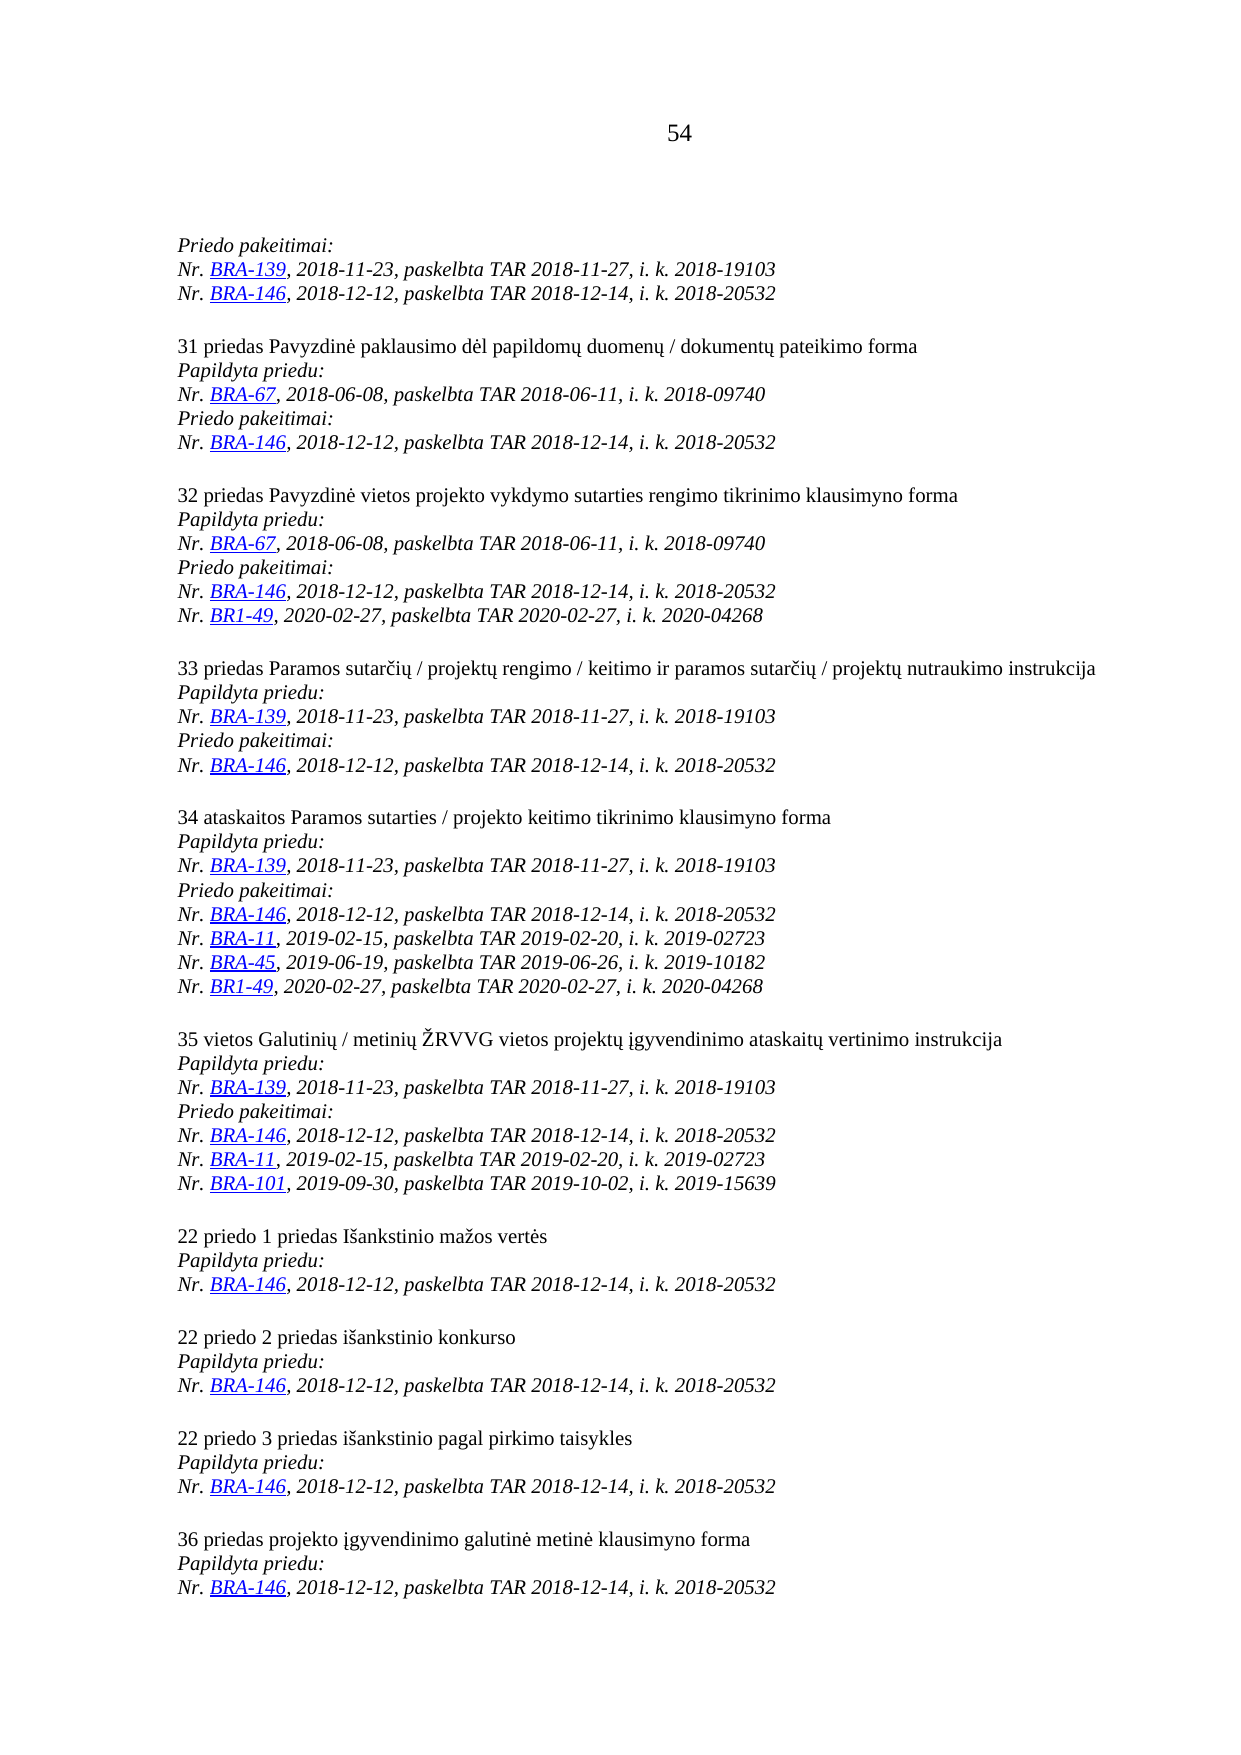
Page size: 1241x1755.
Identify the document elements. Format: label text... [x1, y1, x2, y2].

text Nr. BR1-49, 2020-02-27, paskelbta TAR 2020-02-27, i. k. 2020-04268 [177, 603, 1181, 627]
text Nr. BRA-45, 2019-06-19, paskelbta TAR 2019-06-26, i. k. 2019-10182 [177, 950, 1181, 974]
text Nr. BRA-67, 2018-06-08, paskelbta TAR 2018-06-11, i. k. 2018-09740 [177, 531, 1181, 555]
text 31 priedas Pavyzdinė paklausimo dėl papildomų duomenų / dokumentų pateikimo forma [177, 334, 1181, 358]
text Nr. BRA-139, 2018-11-23, paskelbta TAR 2018-11-27, i. k. 2018-19103 [177, 853, 1181, 877]
text Priedo pakeitimai: [177, 728, 1181, 752]
text 34 ataskaitos Paramos sutarties / projekto keitimo tikrinimo klausimyno forma [177, 805, 1181, 829]
text Nr. BRA-146, 2018-12-12, paskelbta TAR 2018-12-14, i. k. 2018-20532 [177, 1123, 1181, 1147]
text Papildyta priedu: [177, 1450, 1181, 1474]
text 22 priedo 1 priedas Išankstinio mažos vertės [177, 1224, 1181, 1248]
text Nr. BRA-146, 2018-12-12, paskelbta TAR 2018-12-14, i. k. 2018-20532 [177, 1373, 1181, 1397]
text 36 priedas projekto įgyvendinimo galutinė metinė klausimyno forma [177, 1527, 1181, 1551]
text Nr. BRA-139, 2018-11-23, paskelbta TAR 2018-11-27, i. k. 2018-19103 [177, 257, 1181, 281]
text Papildyta priedu: [177, 358, 1181, 382]
text Nr. BRA-11, 2019-02-15, paskelbta TAR 2019-02-20, i. k. 2019-02723 [177, 1147, 1181, 1171]
text Papildyta priedu: [177, 507, 1181, 531]
text Nr. BRA-146, 2018-12-12, paskelbta TAR 2018-12-14, i. k. 2018-20532 [177, 281, 1181, 305]
text Papildyta priedu: [177, 1551, 1181, 1575]
text 33 priedas Paramos sutarčių / projektų rengimo / keitimo ir paramos sutarčių / projektų nutraukimo instrukcija [177, 656, 1181, 680]
text 22 priedo 3 priedas išankstinio pagal pirkimo taisykles [177, 1426, 1181, 1450]
text Priedo pakeitimai: [177, 406, 1181, 430]
text Priedo pakeitimai: [177, 555, 1181, 579]
text Nr. BRA-146, 2018-12-12, paskelbta TAR 2018-12-14, i. k. 2018-20532 [177, 1272, 1181, 1296]
text Nr. BRA-139, 2018-11-23, paskelbta TAR 2018-11-27, i. k. 2018-19103 [177, 704, 1181, 728]
text Nr. BRA-146, 2018-12-12, paskelbta TAR 2018-12-14, i. k. 2018-20532 [177, 1575, 1181, 1599]
text Nr. BRA-146, 2018-12-12, paskelbta TAR 2018-12-14, i. k. 2018-20532 [177, 902, 1181, 926]
text Nr. BRA-146, 2018-12-12, paskelbta TAR 2018-12-14, i. k. 2018-20532 [177, 1474, 1181, 1498]
text 35 vietos Galutinių / metinių ŽRVVG vietos projektų įgyvendinimo ataskaitų vertinimo instrukcija [177, 1027, 1181, 1051]
text Nr. BRA-139, 2018-11-23, paskelbta TAR 2018-11-27, i. k. 2018-19103 [177, 1075, 1181, 1099]
text Papildyta priedu: [177, 829, 1181, 853]
text 22 priedo 2 priedas išankstinio konkurso [177, 1325, 1181, 1349]
text Papildyta priedu: [177, 1051, 1181, 1075]
text Nr. BRA-11, 2019-02-15, paskelbta TAR 2019-02-20, i. k. 2019-02723 [177, 926, 1181, 950]
text Nr. BRA-146, 2018-12-12, paskelbta TAR 2018-12-14, i. k. 2018-20532 [177, 430, 1181, 454]
text Priedo pakeitimai: [177, 1099, 1181, 1123]
text Papildyta priedu: [177, 1349, 1181, 1373]
text Priedo pakeitimai: [177, 233, 1181, 257]
text Nr. BRA-101, 2019-09-30, paskelbta TAR 2019-10-02, i. k. 2019-15639 [177, 1171, 1181, 1195]
text Nr. BRA-146, 2018-12-12, paskelbta TAR 2018-12-14, i. k. 2018-20532 [177, 752, 1181, 777]
text Nr. BRA-146, 2018-12-12, paskelbta TAR 2018-12-14, i. k. 2018-20532 [177, 579, 1181, 603]
text 32 priedas Pavyzdinė vietos projekto vykdymo sutarties rengimo tikrinimo klausimyno forma [177, 483, 1181, 507]
text Papildyta priedu: [177, 680, 1181, 704]
text Papildyta priedu: [177, 1248, 1181, 1272]
text Nr. BR1-49, 2020-02-27, paskelbta TAR 2020-02-27, i. k. 2020-04268 [177, 974, 1181, 998]
text Nr. BRA-67, 2018-06-08, paskelbta TAR 2018-06-11, i. k. 2018-09740 [177, 382, 1181, 406]
text Priedo pakeitimai: [177, 877, 1181, 902]
